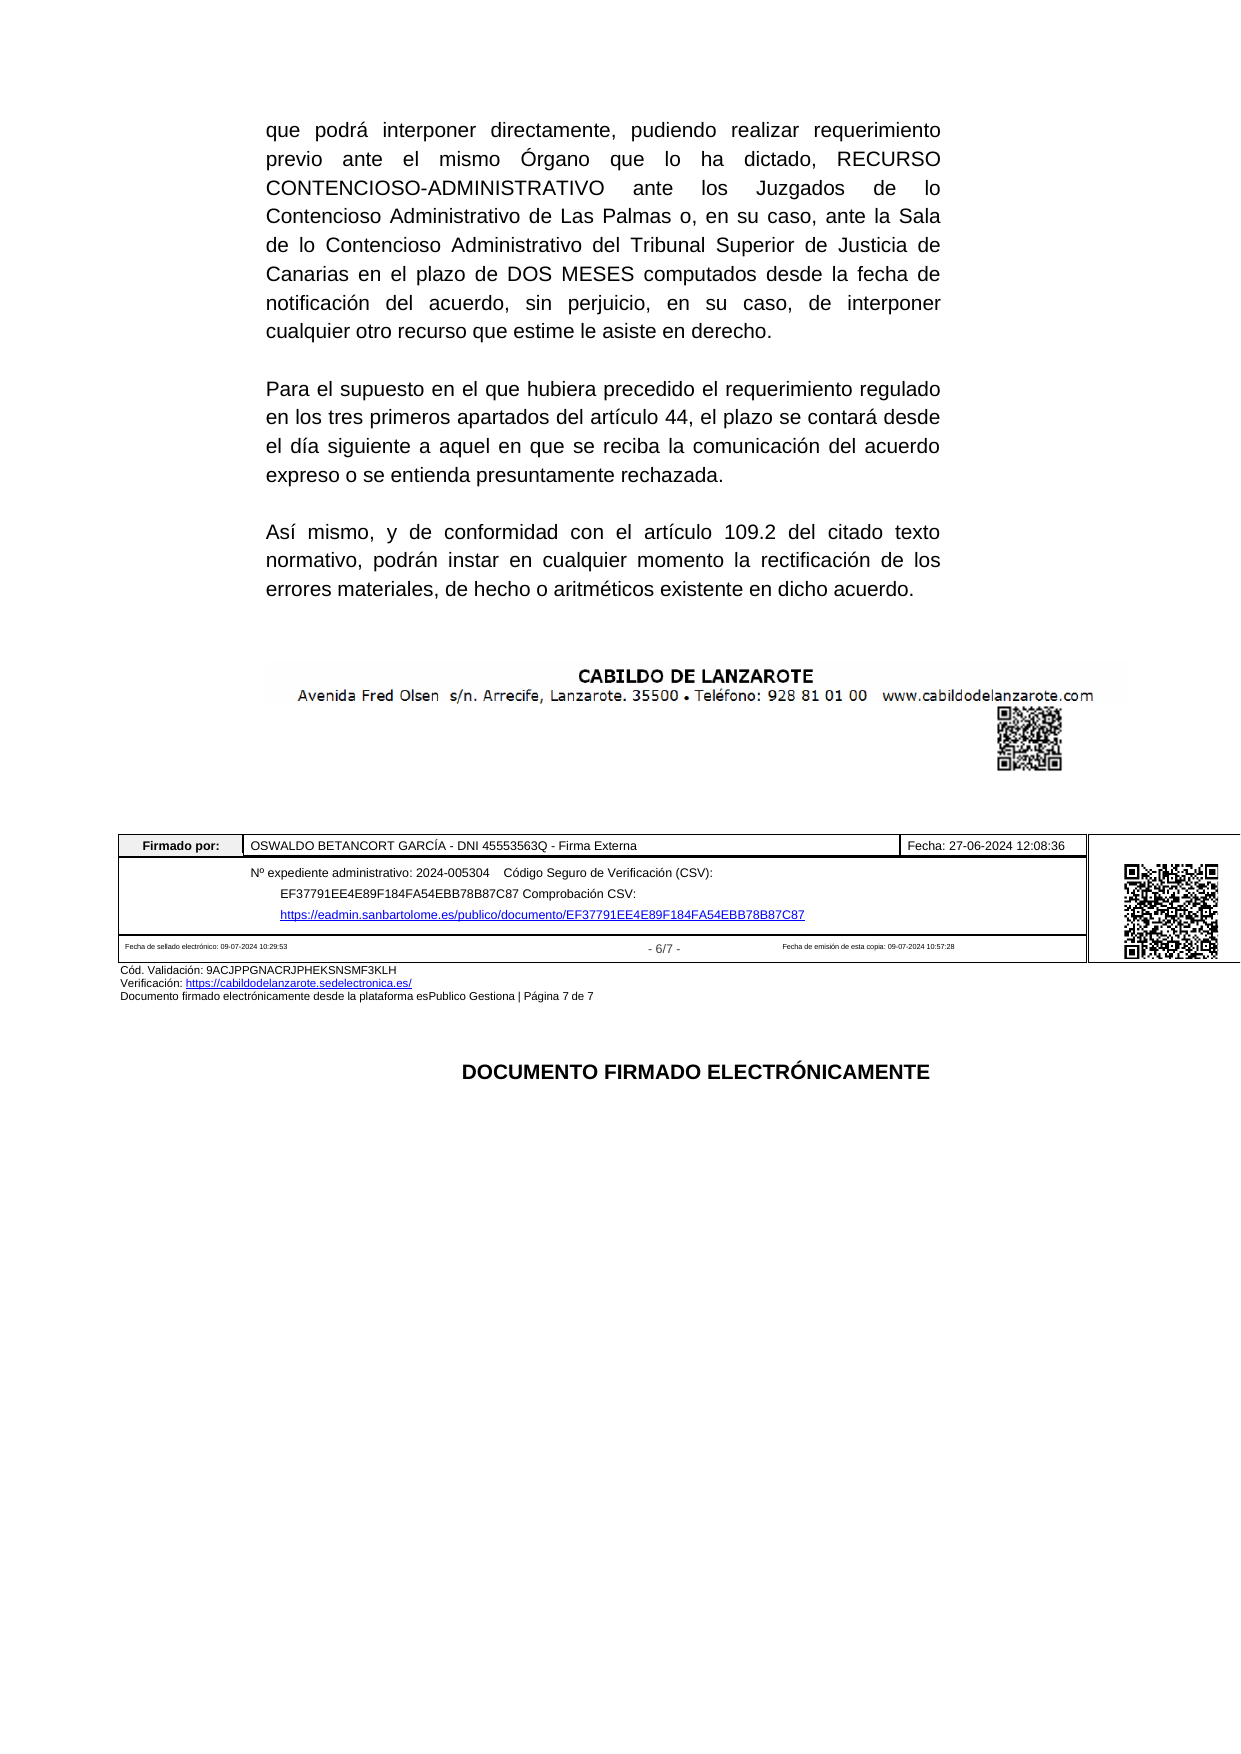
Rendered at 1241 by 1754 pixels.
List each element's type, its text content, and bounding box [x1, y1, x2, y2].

text que podrá interponer directamente, pudiendo realizar requerimiento previo ante el mismo Órgano que lo ha dictado, RECURSO CONTENCIOSO-ADMINISTRATIVO ante los Juzgados de lo Contencioso Administrativo de Las Palmas o, en su caso, ante la Sala de lo Contencioso Administrativo del Tribunal Superior de Justicia de Canarias en el plazo de DOS MESES computados desde la fecha de notificación del acuerdo, sin perjuicio, en su caso, de interponer cualquier otro recurso que estime le asiste en derecho. [266, 118, 942, 343]
text DOCUMENTO FIRMADO ELECTRÓNICAMENTE [462, 1060, 1122, 1084]
text Documento firmado electrónicamente desde la plataforma esPublico Gestiona | Página 7 de 7 [120, 990, 1122, 1003]
table_header Firmado por: [119, 835, 242, 853]
text Así mismo, y de conformidad con el artículo 109.2 del citado texto normativo, podrán instar en cualquier momento la rectificación de los errores materiales, de hecho o aritméticos existente en dicho acuerdo. [266, 519, 941, 601]
text Verificación: https://cabildodelanzarote.sedelectronica.es/ [120, 977, 1122, 990]
text Para el supuesto en el que hubiera precedido el requerimiento regulado en los tres primeros apartados del artículo 44, el plazo se contará desde el día siguiente a aquel en que se reciba la comunicación del acuerdo expreso o se entienda presuntamente rechazada. [266, 376, 941, 487]
table_header Fecha: 27-06-2024 12:08:36 [901, 835, 1086, 855]
table_header [1089, 835, 1240, 962]
table_header OSWALDO BETANCORT GARCÍA - DNI 45553563Q - Firma Externa [244, 835, 899, 855]
text Cód. Validación: 9ACJPPGNACRJPHEKSNSMF3KLH [120, 963, 1122, 977]
table_cell Nº expediente administrativo: 2024-005304 Código Seguro de Verificación (CSV): EF37791EE4E89F184FA54EBB78B87C87 Comprobación CSV: https://eadmin.sanbartolome.es/publico/documento/EF37791EE4E89F184FA54EBB78B87C87 [119, 858, 1086, 934]
table_cell Fecha de sellado electrónico: 09-07-2024 10:29:53 - 6/7 - Fecha de emisión de esta copia: 09-07-2024 10:57:28 [119, 936, 1086, 962]
